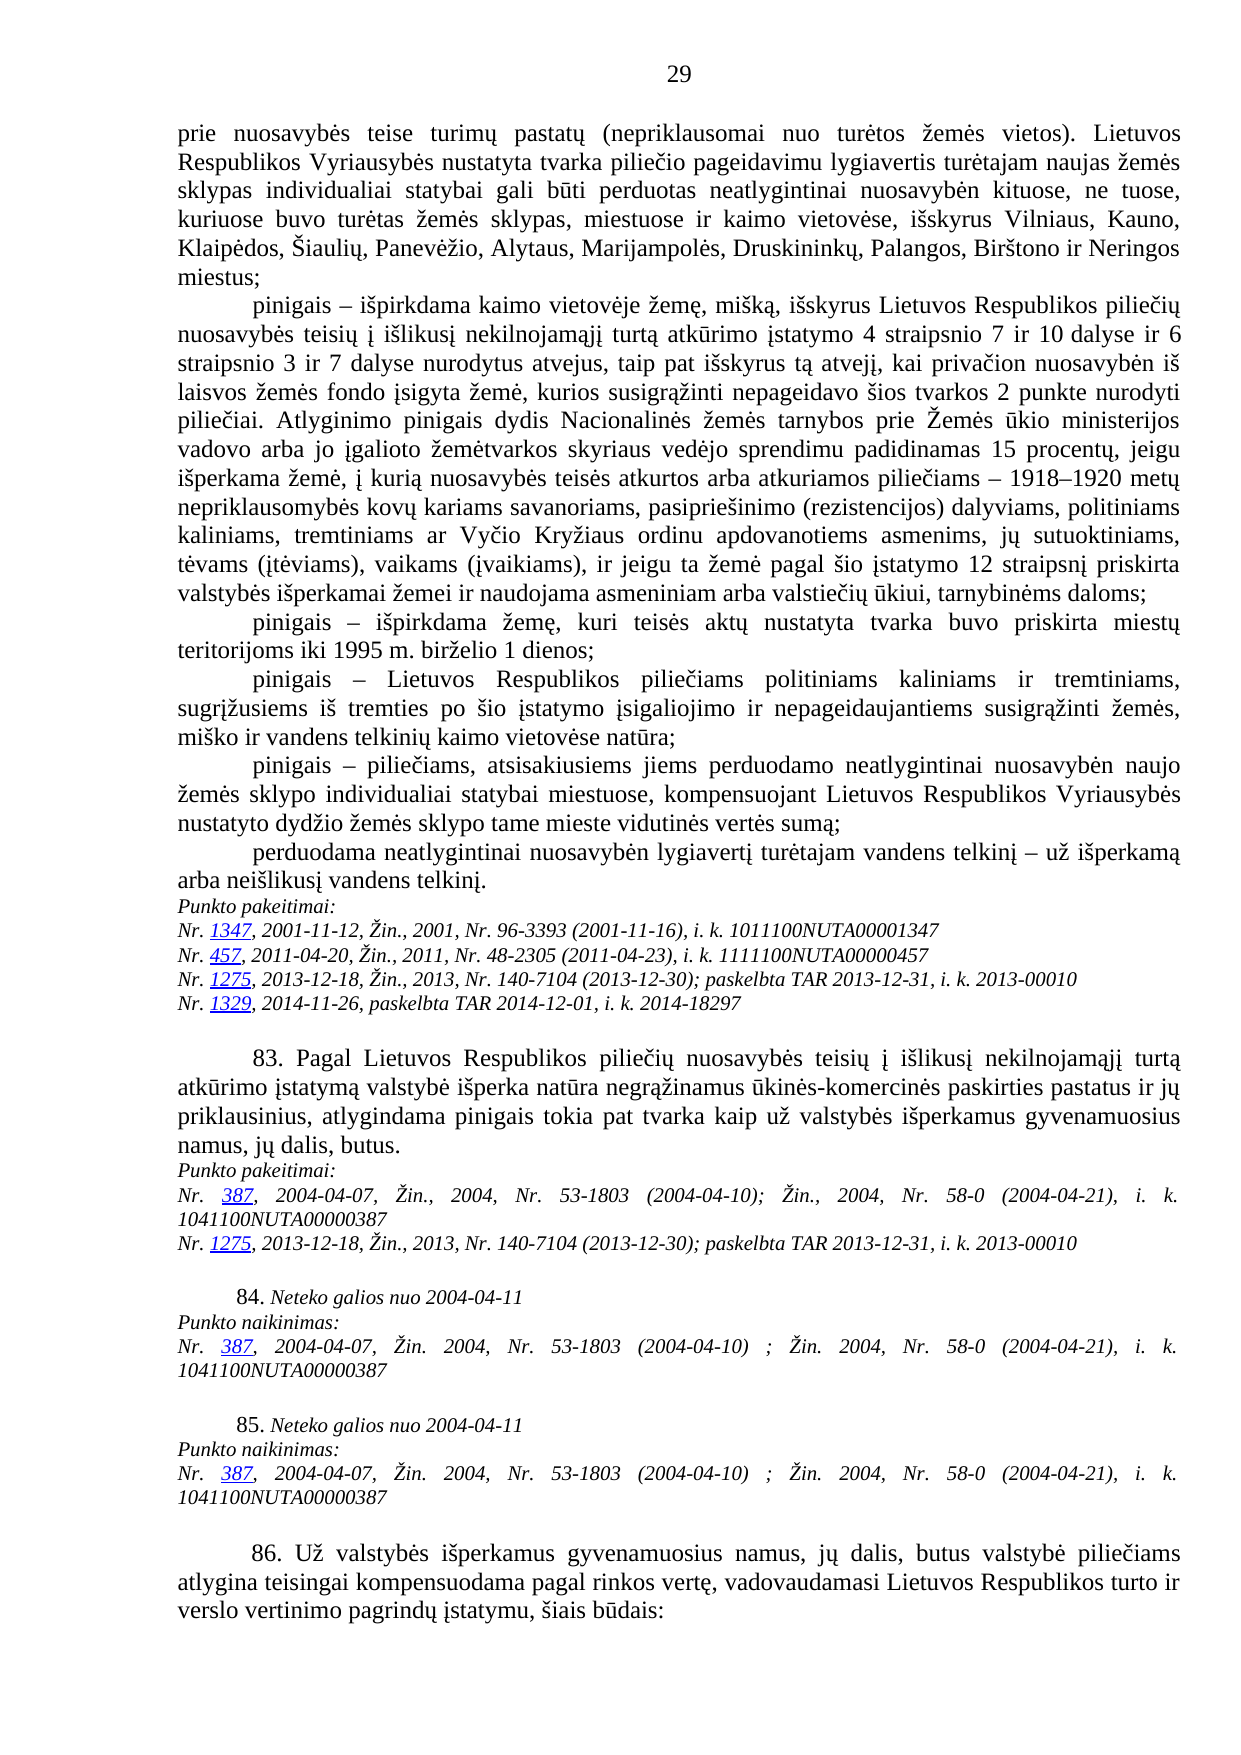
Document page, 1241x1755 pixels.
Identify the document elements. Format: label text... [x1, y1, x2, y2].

text pinigais – Lietuvos Respublikos piliečiams politiniams kaliniams ir tremtiniams, sugrįžusiems iš tremties po šio įstatymo įsigaliojimo ir nepageidaujantiems susigrąžinti žemės, miško ir vandens telkinių kaimo vietovėse natūra; [177, 664, 1181, 751]
text 83. Pagal Lietuvos Respublikos piliečių nuosavybės teisių į išlikusį nekilnojamąjį turtą atkūrimo įstatymą valstybė išperka natūra negrąžinamus ūkinės-komercinės paskirties pastatus ir jų priklausinius, atlygindama pinigais tokia pat tvarka kaip už valstybės išperkamus gyvenamuosius namus, jų dalis, butus. [177, 1043, 1181, 1158]
text Nr. 387, 2004-04-07, Žin., 2004, Nr. 53-1803 (2004-04-10); Žin., 2004, Nr. 58-0 (2004-04-21), i. k. 1041100NUTA00000387 [177, 1182, 1181, 1231]
text 85. Neteko galios nuo 2004-04-11 [177, 1411, 1181, 1437]
text Nr. 1347, 2001-11-12, Žin., 2001, Nr. 96-3393 (2001-11-16), i. k. 1011100NUTA00001347 [177, 918, 1181, 942]
text Nr. 1329, 2014-11-26, paskelbta TAR 2014-12-01, i. k. 2014-18297 [177, 991, 1181, 1015]
text perduodama neatlygintinai nuosavybėn lygiavertį turėtajam vandens telkinį – už išperkamą arba neišlikusį vandens telkinį. [177, 837, 1181, 894]
text Nr. 1275, 2013-12-18, Žin., 2013, Nr. 140-7104 (2013-12-30); paskelbta TAR 2013-12-31, i. k. 2013-00010 [177, 1231, 1181, 1255]
text pinigais – išpirkdama žemę, kuri teisės aktų nustatyta tvarka buvo priskirta miestų teritorijoms iki 1995 m. birželio 1 dienos; [177, 607, 1181, 664]
text Punkto naikinimas: [177, 1310, 1181, 1334]
text pinigais – išpirkdama kaimo vietovėje žemę, mišką, išskyrus Lietuvos Respublikos piliečių nuosavybės teisių į išlikusį nekilnojamąjį turtą atkūrimo įstatymo 4 straipsnio 7 ir 10 dalyse ir 6 straipsnio 3 ir 7 dalyse nurodytus atvejus, taip pat išskyrus tą atvejį, kai privačion nuosavybėn iš laisvos žemės fondo įsigyta žemė, kurios susigrąžinti nepageidavo šios tvarkos 2 punkte nurodyti piliečiai. Atlyginimo pinigais dydis Nacionalinės žemės tarnybos prie Žemės ūkio ministerijos vadovo arba jo įgalioto žemėtvarkos skyriaus vedėjo sprendimu padidinamas 15 procentų, jeigu išperkama žemė, į kurią nuosavybės teisės atkurtos arba atkuriamos piliečiams – 1918–1920 metų nepriklausomybės kovų kariams savanoriams, pasipriešinimo (rezistencijos) dalyviams, politiniams kaliniams, tremtiniams ar Vyčio Kryžiaus ordinu apdovanotiems asmenims, jų sutuoktiniams, tėvams (įtėviams), vaikams (įvaikiams), ir jeigu ta žemė pagal šio įstatymo 12 straipsnį priskirta valstybės išperkamai žemei ir naudojama asmeniniam arba valstiečių ūkiui, tarnybinėms daloms; [177, 291, 1181, 607]
text Punkto pakeitimai: [177, 894, 1181, 918]
text pinigais – piliečiams, atsisakiusiems jiems perduodamo neatlygintinai nuosavybėn naujo žemės sklypo individualiai statybai miestuose, kompensuojant Lietuvos Respublikos Vyriausybės nustatyto dydžio žemės sklypo tame mieste vidutinės vertės sumą; [177, 751, 1181, 837]
text Nr. 1275, 2013-12-18, Žin., 2013, Nr. 140-7104 (2013-12-30); paskelbta TAR 2013-12-31, i. k. 2013-00010 [177, 967, 1181, 991]
text Nr. 387, 2004-04-07, Žin. 2004, Nr. 53-1803 (2004-04-10) ; Žin. 2004, Nr. 58-0 (2004-04-21), i. k. 1041100NUTA00000387 [177, 1334, 1181, 1382]
text 84. Neteko galios nuo 2004-04-11 [177, 1283, 1181, 1310]
text Punkto naikinimas: [177, 1437, 1181, 1461]
text Nr. 457, 2011-04-20, Žin., 2011, Nr. 48-2305 (2011-04-23), i. k. 1111100NUTA00000457 [177, 942, 1181, 967]
text 86. Už valstybės išperkamus gyvenamuosius namus, jų dalis, butus valstybė piliečiams atlygina teisingai kompensuodama pagal rinkos vertę, vadovaudamasi Lietuvos Respublikos turto ir verslo vertinimo pagrindų įstatymu, šiais būdais: [177, 1538, 1181, 1624]
text Nr. 387, 2004-04-07, Žin. 2004, Nr. 53-1803 (2004-04-10) ; Žin. 2004, Nr. 58-0 (2004-04-21), i. k. 1041100NUTA00000387 [177, 1461, 1181, 1509]
text Punkto pakeitimai: [177, 1158, 1181, 1182]
text prie nuosavybės teise turimų pastatų (nepriklausomai nuo turėtos žemės vietos). Lietuvos Respublikos Vyriausybės nustatyta tvarka piliečio pageidavimu lygiavertis turėtajam naujas žemės sklypas individualiai statybai gali būti perduotas neatlygintinai nuosavybėn kituose, ne tuose, kuriuose buvo turėtas žemės sklypas, miestuose ir kaimo vietovėse, išskyrus Vilniaus, Kauno, Klaipėdos, Šiaulių, Panevėžio, Alytaus, Marijampolės, Druskininkų, Palangos, Birštono ir Neringos miestus; [177, 118, 1181, 291]
